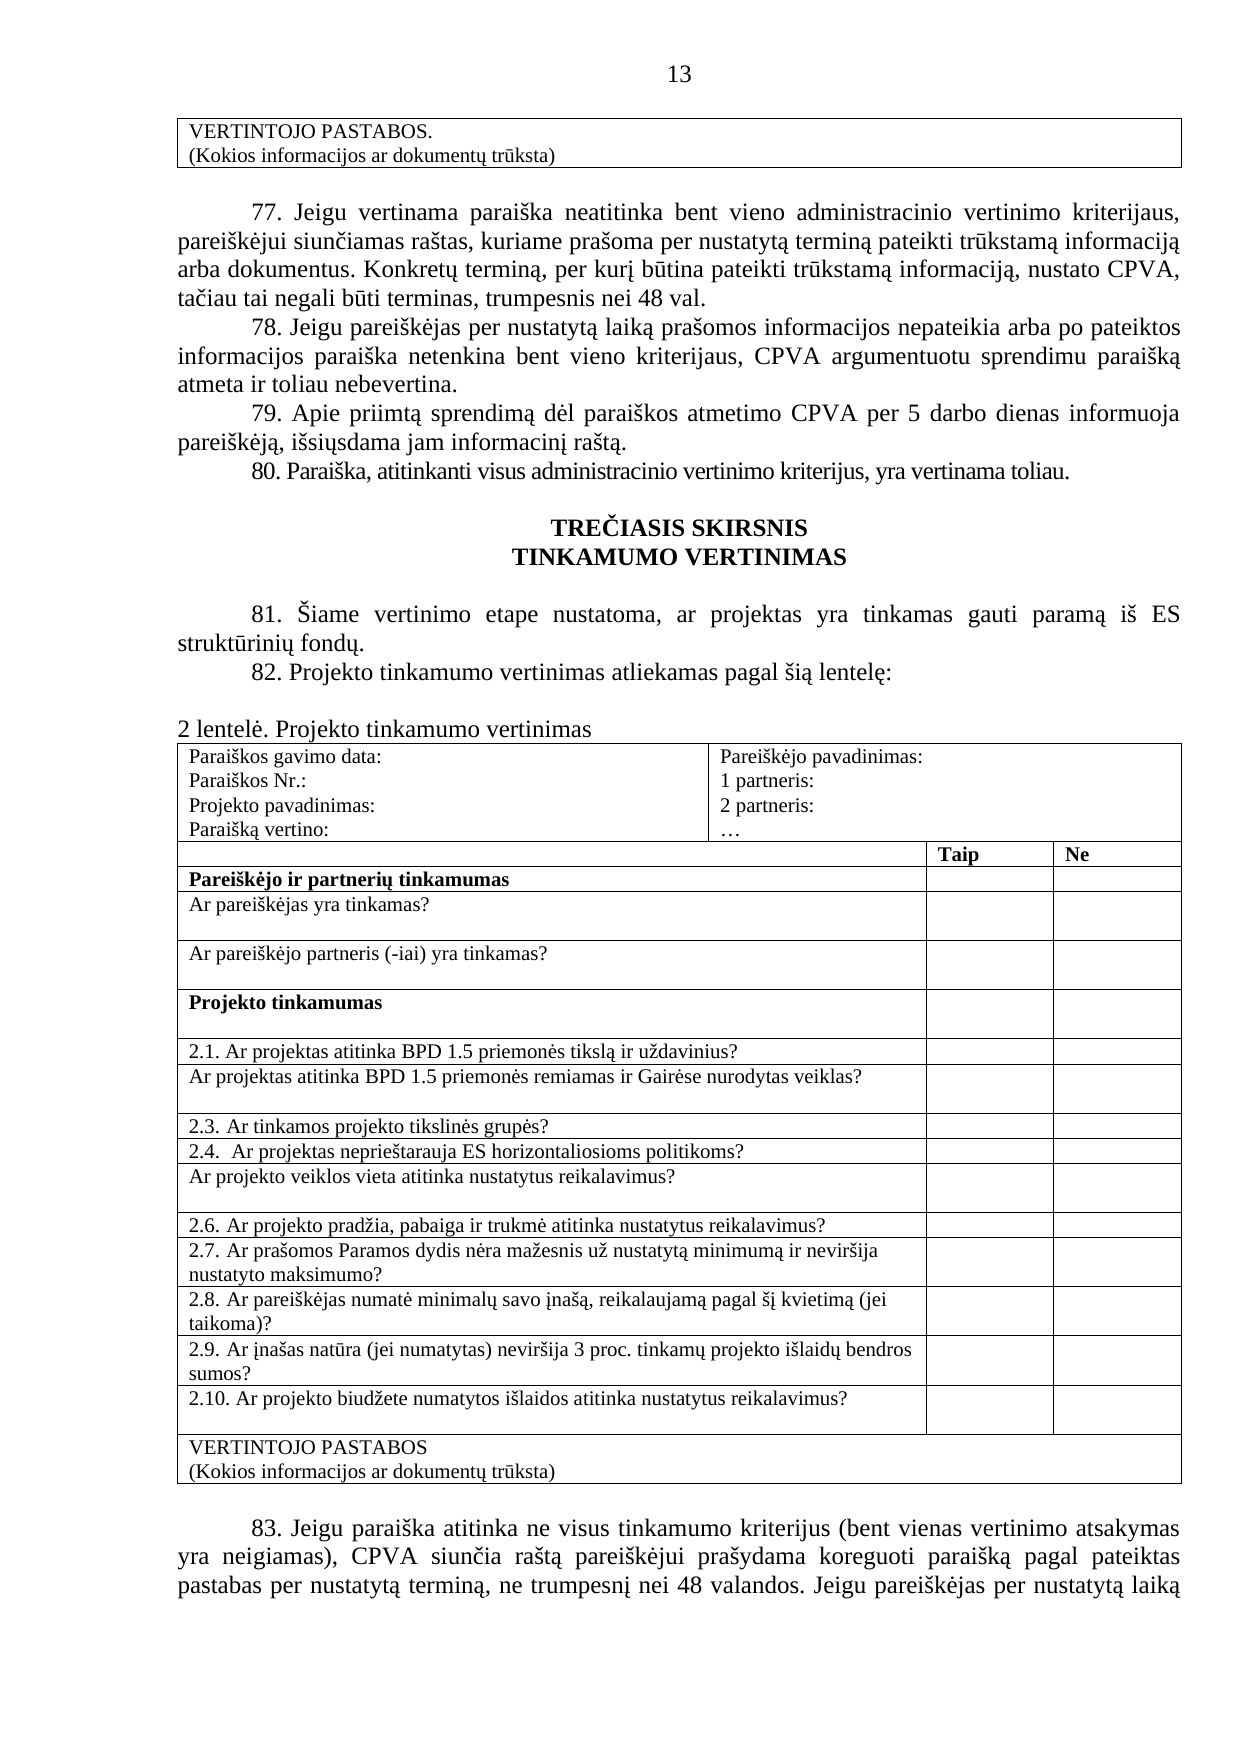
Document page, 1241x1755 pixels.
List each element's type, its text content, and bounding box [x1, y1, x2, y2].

table_cell 2.5. Ar projekto veiklos vieta atitinka nustatytus reikalavimus? [178, 1164, 926, 1212]
table_cell [927, 990, 1053, 1038]
table_cell [1054, 1065, 1181, 1113]
table_header Pareiškėjo pavadinimas: 1 partneris: 2 partneris: … [709, 744, 1181, 841]
table_cell 2.8. Ar pareiškėjas numatė minimalų savo įnašą, reikalaujamą pagal šį kvietimą (jei taikoma)? [178, 1287, 926, 1335]
table_cell [927, 1114, 1053, 1138]
table_cell Ar pareiškėjas yra tinkamas? [178, 892, 926, 940]
table_cell [1054, 1164, 1181, 1212]
table_cell [927, 1164, 1053, 1212]
table_cell [927, 867, 1053, 891]
table_cell [927, 1287, 1053, 1335]
table_cell 2.6. Ar projekto pradžia, pabaiga ir trukmė atitinka nustatytus reikalavimus? [178, 1213, 926, 1237]
text 79. Apie priimtą sprendimą dėl paraiškos atmetimo CPVA per 5 darbo dienas informuoja pareiškėją, išsiųsdama jam informacinį raštą. [177, 398, 1181, 456]
table_cell [1054, 990, 1181, 1038]
table_cell [927, 1065, 1053, 1113]
table_cell [178, 842, 926, 866]
table_cell Ne [1054, 842, 1181, 866]
table_cell Pareiškėjo ir partnerių tinkamumas [178, 867, 926, 891]
text 82. Projekto tinkamumo vertinimas atliekamas pagal šią lentelę: [177, 657, 1181, 686]
table_cell [1054, 1386, 1181, 1434]
table_cell [1054, 867, 1181, 891]
table_cell [927, 1139, 1053, 1163]
table_header Paraiškos gavimo data: Paraiškos Nr.: Projekto pavadinimas: Paraišką vertino: [178, 744, 708, 841]
table_cell 2.1. Ar projektas atitinka BPD 1.5 priemonės tikslą ir uždavinius? [178, 1039, 926, 1063]
table_cell VERTINTOJO PASTABOS. (Kokios informacijos ar dokumentų trūksta) [178, 119, 1181, 167]
table_cell 2.2. Ar projektas atitinka BPD 1.5 priemonės remiamas ir Gairėse nurodytas veiklas? [178, 1065, 926, 1113]
table_cell [1054, 1139, 1181, 1163]
table_cell [927, 1336, 1053, 1384]
table_cell [1054, 1287, 1181, 1335]
table_cell 2.7. Ar prašomos Paramos dydis nėra mažesnis už nustatytą minimumą ir neviršija nustatyto maksimumo? [178, 1238, 926, 1286]
table_cell [927, 1213, 1053, 1237]
text 78. Jeigu pareiškėjas per nustatytą laiką prašomos informacijos nepateikia arba po pateiktos informacijos paraiška netenkina bent vieno kriterijaus, CPVA argumentuotu sprendimu paraišką atmeta ir toliau nebevertina. [177, 312, 1181, 398]
table_cell [1054, 892, 1181, 940]
table_cell [1054, 1039, 1181, 1063]
table_cell 2.4. Ar projektas neprieštarauja ES horizontaliosioms politikoms? [178, 1139, 926, 1163]
table_cell [927, 1238, 1053, 1286]
table_cell [927, 941, 1053, 989]
table_cell [1054, 1213, 1181, 1237]
table_cell 2.10. Ar projekto biudžete numatytos išlaidos atitinka nustatytus reikalavimus? [178, 1386, 926, 1434]
table_cell [1054, 1238, 1181, 1286]
table_cell [1054, 1114, 1181, 1138]
table_cell [927, 1039, 1053, 1063]
table_cell 1.2. Ar pareiškėjo partneris (-iai) yra tinkamas? [178, 941, 926, 989]
text 2 lentelė. Projekto tinkamumo vertinimas [177, 714, 1181, 743]
table_cell 2.9. Ar įnašas natūra (jei numatytas) neviršija 3 proc. tinkamų projekto išlaidų bendros sumos? [178, 1336, 926, 1384]
table_cell VERTINTOJO PASTABOS (Kokios informacijos ar dokumentų trūksta) [178, 1435, 1181, 1483]
text TINKAMUMO VERTINIMAS [177, 542, 1181, 571]
text 83. Jeigu paraiška atitinka ne visus tinkamumo kriterijus (bent vienas vertinimo atsakymas yra neigiamas), CPVA siunčia raštą pareiškėjui prašydama koreguoti paraišką pagal pateiktas pastabas per nustatytą terminą, ne trumpesnį nei 48 valandos. Jeigu pareiškėjas per nustatytą laiką [177, 1513, 1181, 1599]
table_cell [1054, 941, 1181, 989]
table_cell [1054, 1336, 1181, 1384]
text 77. Jeigu vertinama paraiška neatitinka bent vieno administracinio vertinimo kriterijaus, pareiškėjui siunčiamas raštas, kuriame prašoma per nustatytą terminą pateikti trūkstamą informaciją arba dokumentus. Konkretų terminą, per kurį būtina pateikti trūkstamą informaciją, nustato CPVA, tačiau tai negali būti terminas, trumpesnis nei 48 val. [177, 197, 1181, 312]
table_cell 2. Projekto tinkamumas [178, 990, 926, 1038]
text TREČIASIS SKIRSNIS [177, 513, 1181, 542]
table_cell 2.3. Ar tinkamos projekto tikslinės grupės? [178, 1114, 926, 1138]
table_cell [927, 1386, 1053, 1434]
text 80. Paraiška, atitinkanti visus administracinio vertinimo kriterijus, yra vertinama toliau. [177, 456, 1181, 484]
table_cell Taip [927, 842, 1053, 866]
text 81. Šiame vertinimo etape nustatoma, ar projektas yra tinkamas gauti paramą iš ES struktūrinių fondų. [177, 599, 1181, 657]
table_cell [927, 892, 1053, 940]
